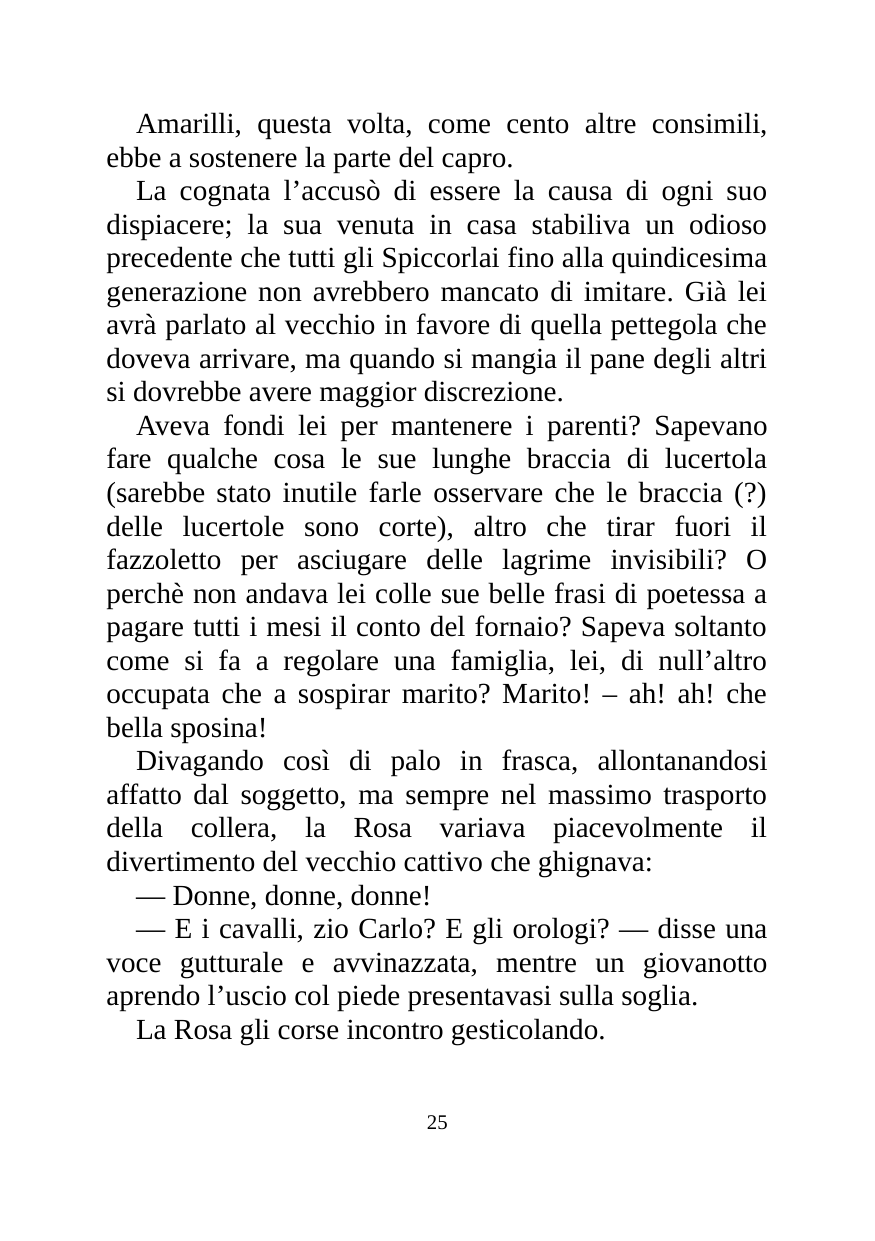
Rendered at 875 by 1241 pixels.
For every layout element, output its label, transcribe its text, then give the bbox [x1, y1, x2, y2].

text — Donne, donne, donne! [106, 878, 768, 911]
text — E i cavalli, zio Carlo? E gli orologi? — disse una voce gutturale e avvinazzata, mentre un giovanotto aprendo l’uscio col piede presentavasi sulla soglia. [106, 911, 768, 1012]
text La cognata l’accusò di essere la causa di ogni suo dispiacere; la sua venuta in casa stabiliva un odioso precedente che tutti gli Spiccorlai fino alla quindicesima generazione non avrebbero mancato di imitare. Già lei avrà parlato al vecchio in favore di quella pettegola che doveva arrivare, ma quando si mangia il pane degli altri si dovrebbe avere maggior discrezione. [106, 173, 768, 408]
text Amarilli, questa volta, come cento altre consimili, ebbe a sostenere la parte del capro. [106, 106, 768, 173]
text Aveva fondi lei per mantenere i parenti? Sapevano fare qualche cosa le sue lunghe braccia di lucertola (sarebbe stato inutile farle osservare che le braccia (?) delle lucertole sono corte), altro che tirar fuori il fazzoletto per asciugare delle lagrime invisibili? O perchè non andava lei colle sue belle frasi di poetessa a pagare tutti i mesi il conto del fornaio? Sapeva soltanto come si fa a regolare una famiglia, lei, di null’altro occupata che a sospirar marito? Marito! – ah! ah! che bella sposina! [106, 408, 768, 743]
text La Rosa gli corse incontro gesticolando. [106, 1012, 768, 1045]
text Divagando così di palo in frasca, allontanandosi affatto dal soggetto, ma sempre nel massimo trasporto della collera, la Rosa variava piacevolmente il divertimento del vecchio cattivo che ghignava: [106, 743, 768, 878]
